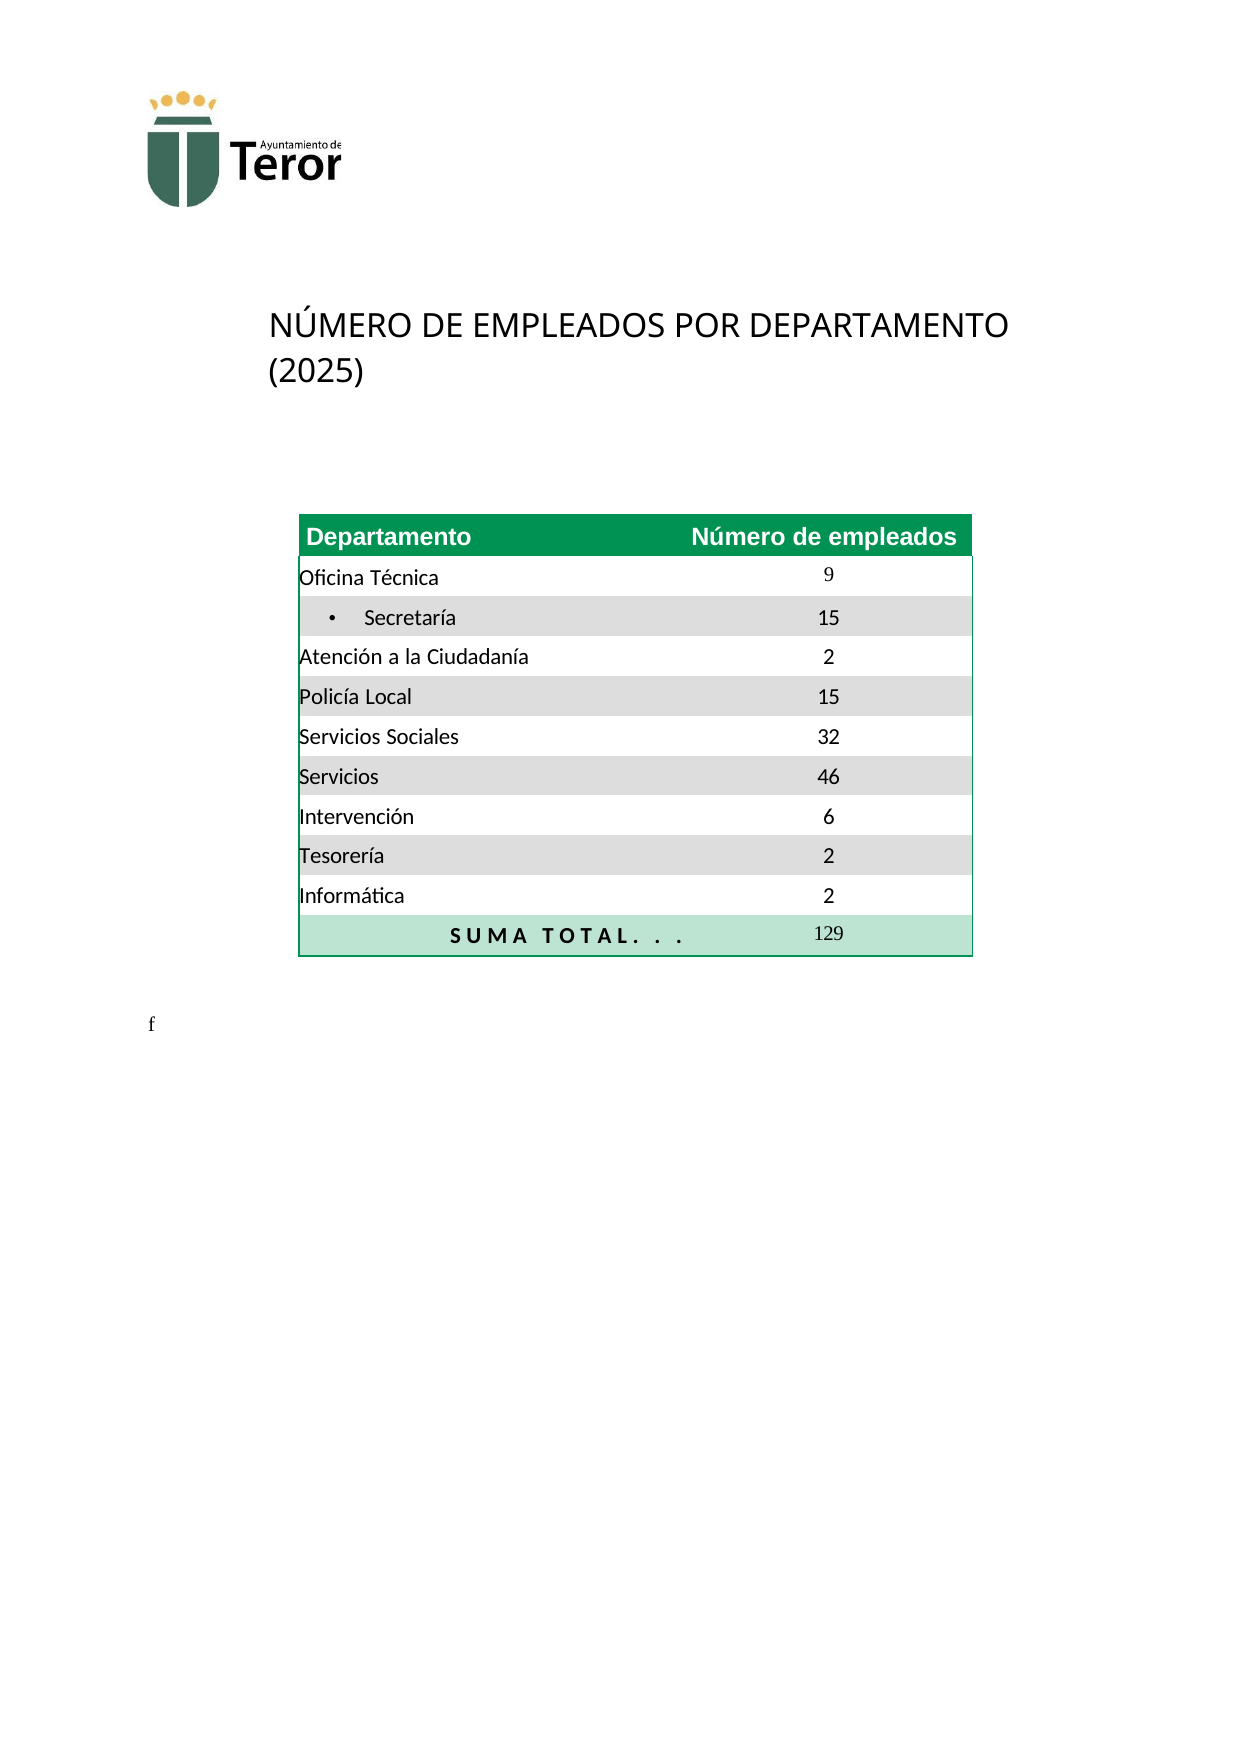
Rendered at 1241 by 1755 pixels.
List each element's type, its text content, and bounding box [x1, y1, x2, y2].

table_cell 15 [683, 596, 972, 636]
table_cell Atención a la Ciudadanía [300, 636, 683, 676]
table_cell Policía Local [300, 676, 683, 716]
table_header Departamento [299, 514, 683, 556]
text NÚMERO DE EMPLEADOS POR DEPARTAMENTO (2025) [268, 302, 1066, 392]
table_header Número de empleados [683, 514, 972, 556]
table_cell Oficina Técnica [300, 556, 683, 596]
table_cell Informática [300, 875, 683, 915]
table_cell Secretaría [300, 596, 683, 636]
table_cell Servicios Sociales [300, 716, 683, 756]
table_cell 2 [683, 875, 972, 915]
table_cell 46 [683, 756, 972, 795]
table_cell 129 [683, 915, 972, 955]
table_cell Tesorería [300, 835, 683, 875]
table_cell 2 [683, 636, 972, 676]
table_cell Intervención [300, 795, 683, 835]
table_cell 9 [683, 556, 972, 596]
table_cell 15 [683, 676, 972, 716]
text f [148, 1012, 1066, 1036]
table_cell 6 [683, 795, 972, 835]
table_cell 2 [683, 835, 972, 875]
table_cell Servicios [300, 756, 683, 795]
table_cell 32 [683, 716, 972, 756]
table_cell S U M A T O T A L . . . [300, 915, 683, 955]
